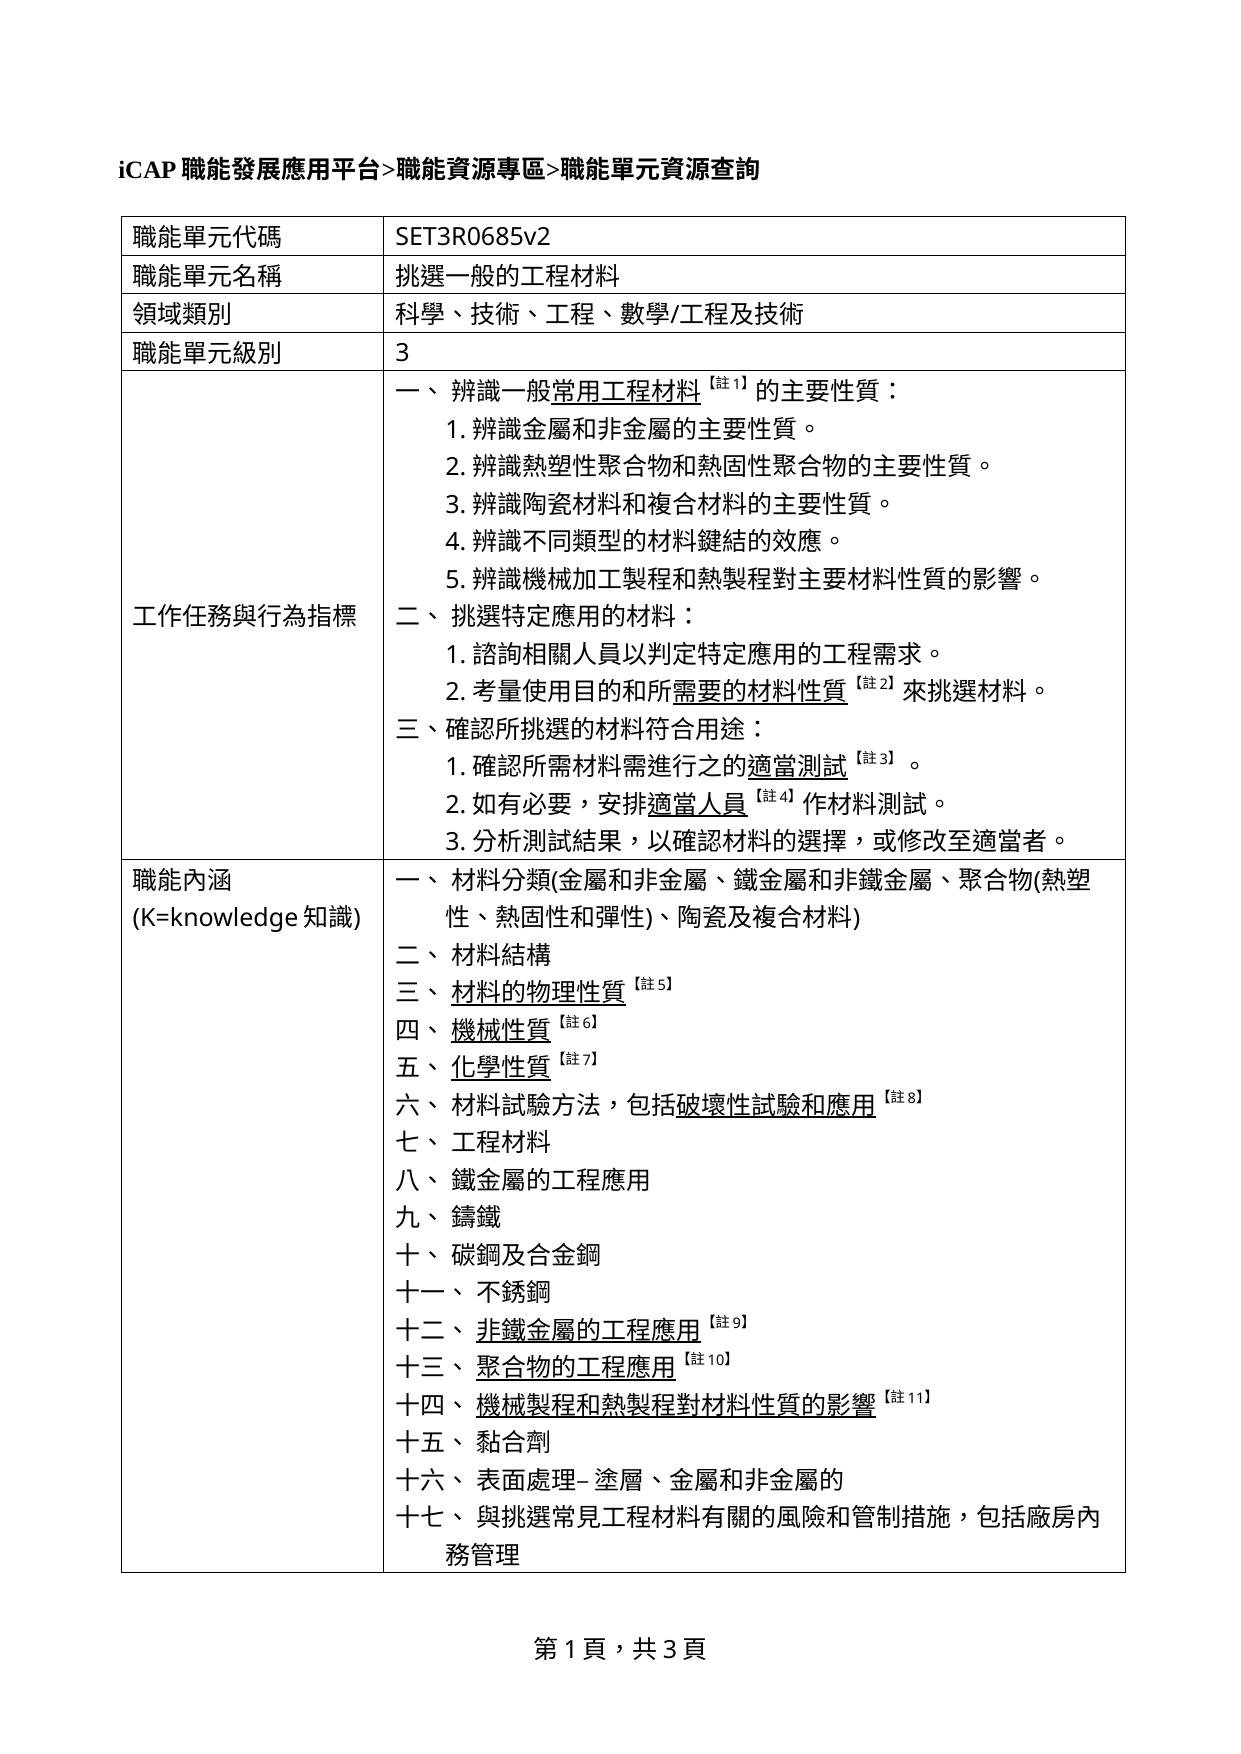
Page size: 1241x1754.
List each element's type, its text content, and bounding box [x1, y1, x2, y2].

table_header SET3R0685v2 [384, 217, 1125, 254]
table_cell 挑選一般的工程材料 [384, 256, 1125, 293]
table_cell 3 [384, 333, 1125, 370]
table_cell 職能內涵 (K=knowledge知識) [122, 860, 383, 1572]
table_cell 材料分類(金屬和非金屬、鐵金屬和非鐵金屬、聚合物(熱塑性、熱固性和彈性)、陶瓷及複合材料) 材料結構 材料的物理性質【註5】 機械性質【註6】 化學性質【註7】 材料試驗方法，包括破壞性試驗和應用【註8】 工程材料 鐵金屬的工程應用 鑄鐵 碳鋼及合金鋼 不銹鋼 非鐵金屬的工程應用【註9】 聚合物的工程應用【註10】 機械製程和熱製程對材料性質的影響【註11】 黏合劑 表面處理– 塗層、金屬和非金屬的 與挑選常見工程材料有關的風險和管制措施，包括廠房內務管理 工作安全實務和程序 [384, 860, 1125, 1572]
table_cell 領域類別 [122, 294, 383, 332]
table_cell 辨識一般常用工程材料【註1】的主要性質： 辨識金屬和非金屬的主要性質。 辨識熱塑性聚合物和熱固性聚合物的主要性質。 辨識陶瓷材料和複合材料的主要性質。 辨識不同類型的材料鍵結的效應。 辨識機械加工製程和熱製程對主要材料性質的影響。 挑選特定應用的材料： 諮詢相關人員以判定特定應用的工程需求。 考量使用目的和所需要的材料性質【註2】來挑選材料。 三、確認所挑選的材料符合用途： 確認所需材料需進行之的適當測試【註3】。 如有必要，安排適當人員【註4】作材料測試。 分析測試結果，以確認材料的選擇，或修改至適當者。 [384, 371, 1125, 859]
table_cell 工作任務與行為指標 [122, 371, 383, 859]
table_header 職能單元代碼 [122, 217, 383, 254]
table_cell 職能單元級別 [122, 333, 383, 370]
table_cell 職能單元名稱 [122, 256, 383, 293]
table_cell 科學、技術、工程、數學/工程及技術 [384, 294, 1125, 332]
